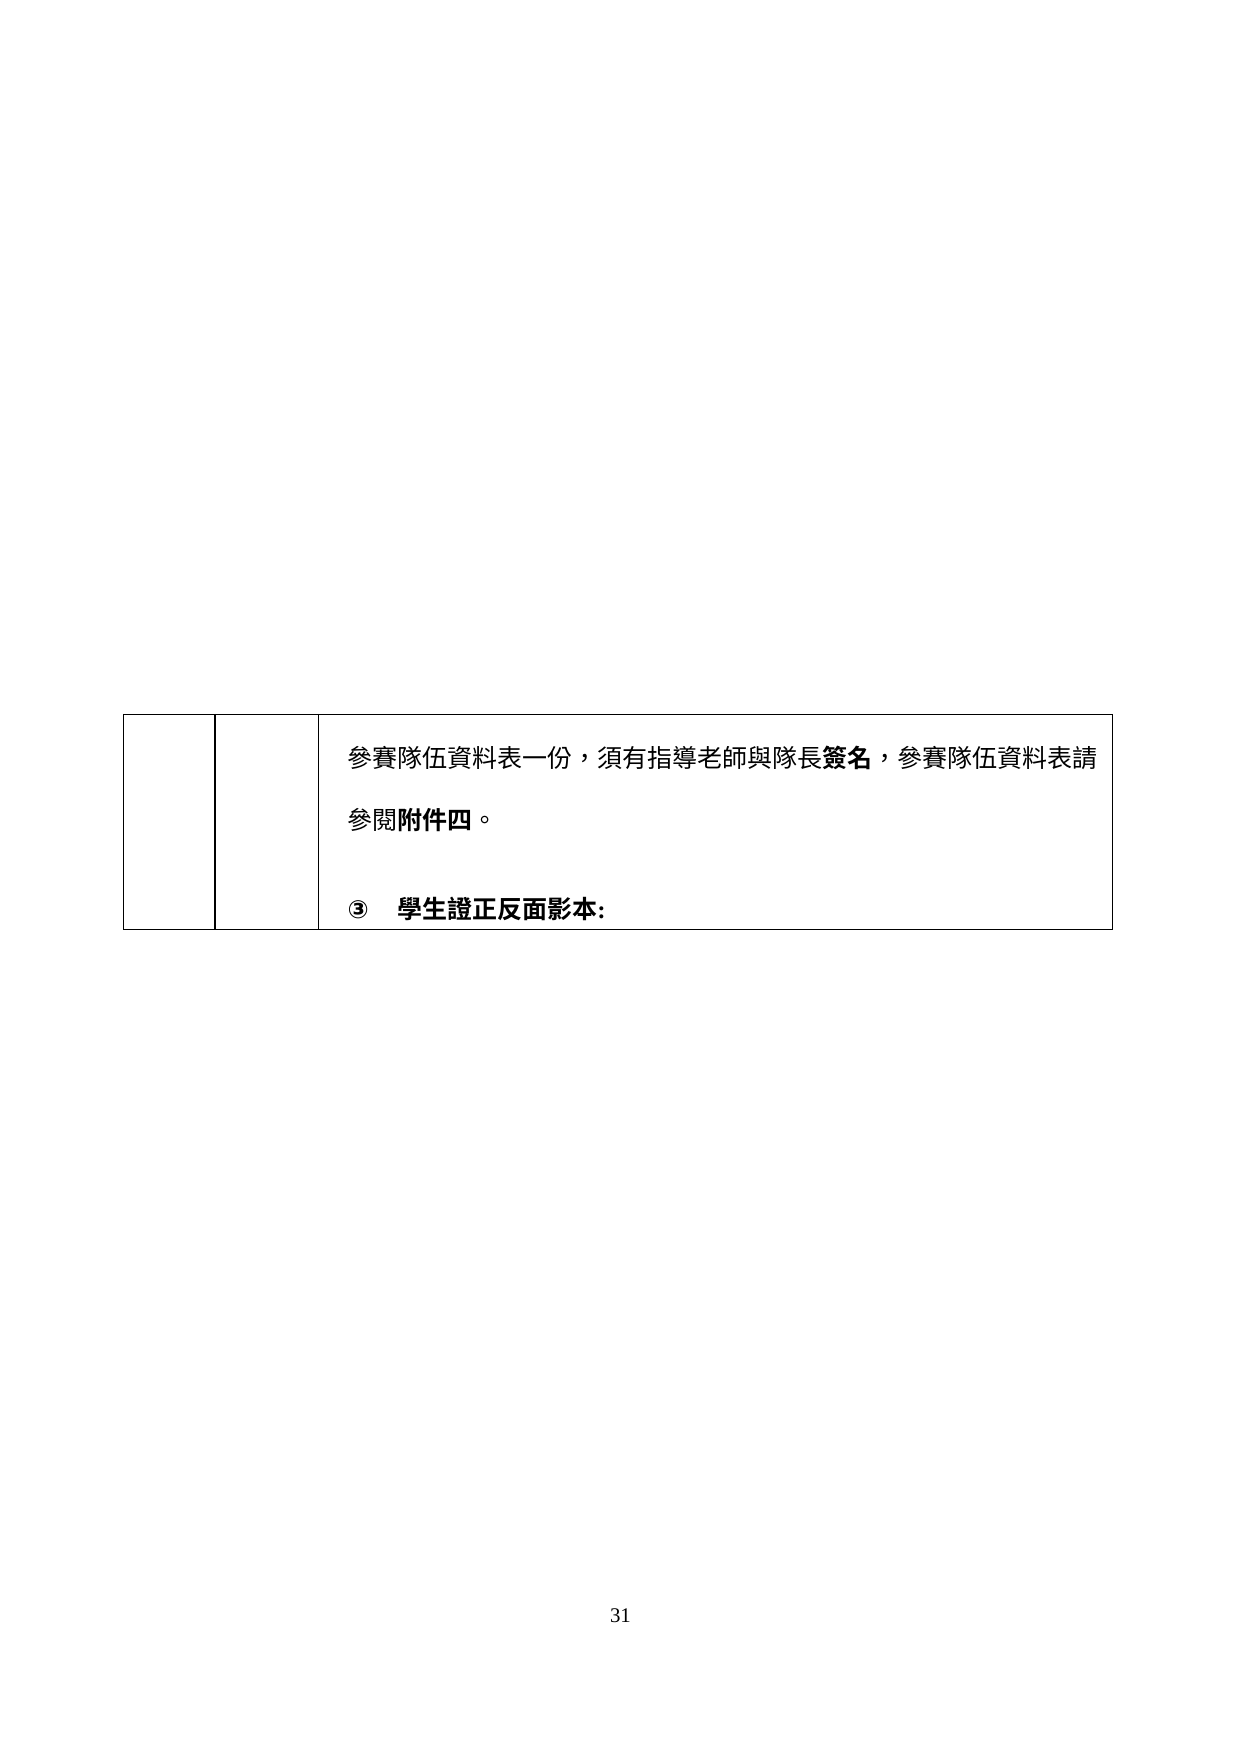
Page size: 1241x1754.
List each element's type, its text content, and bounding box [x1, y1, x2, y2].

table_cell 初賽檔案文件上傳與繳交時間： 2025年2月3日(一)至2025年2月27日(四) 1.上傳企劃書/簡報檔案書面電子檔 僅接受單一pdf檔，故請將企劃書電子檔存成pdf格式，檔案大小在10M以內。上傳網址：https://forms.gle/Di1CXqxhenRujgf88 2. 繳交紙本文件： ■共四件，如下 企劃書/簡報檔案書面3份、參賽隊伍資料表、學生證正反面影本、著作授權同意書 企劃書紙本/簡報檔案書面 行銷企劃/創意創業組：參賽企劃書乙式3份（企劃書格式可參閱附件一與附件二）。 英文商品解說組：簡報檔案書面乙式3份（內容可參閱附件三）。 參賽隊伍資料表: 參賽隊伍資料表一份，須有指導老師與隊長簽名，參賽隊伍資料表請參閱附件四。 學生證正反面影本: 參賽隊伍中所有成員之學生證正反面影本各一份，請參閱附件五。 著作授權同意書: 授權同意書一份，須有每位授權人簽名，授權同意書請參閱附件六。 ※以上紙本資料請寄： 710301臺南市永康區南台街1號，南臺科技大學 財金系 經營企劃案暨專題製作競賽活動小組收 ※參賽隊伍資料表、學生證正反面影本黏貼表、著作授權同意書亦可至競賽活動網址下載： https://business.stust.edu.tw/tc/node/HighSchool_downloads [319, 715, 1112, 928]
table_cell [124, 715, 214, 928]
table_cell [216, 715, 318, 928]
